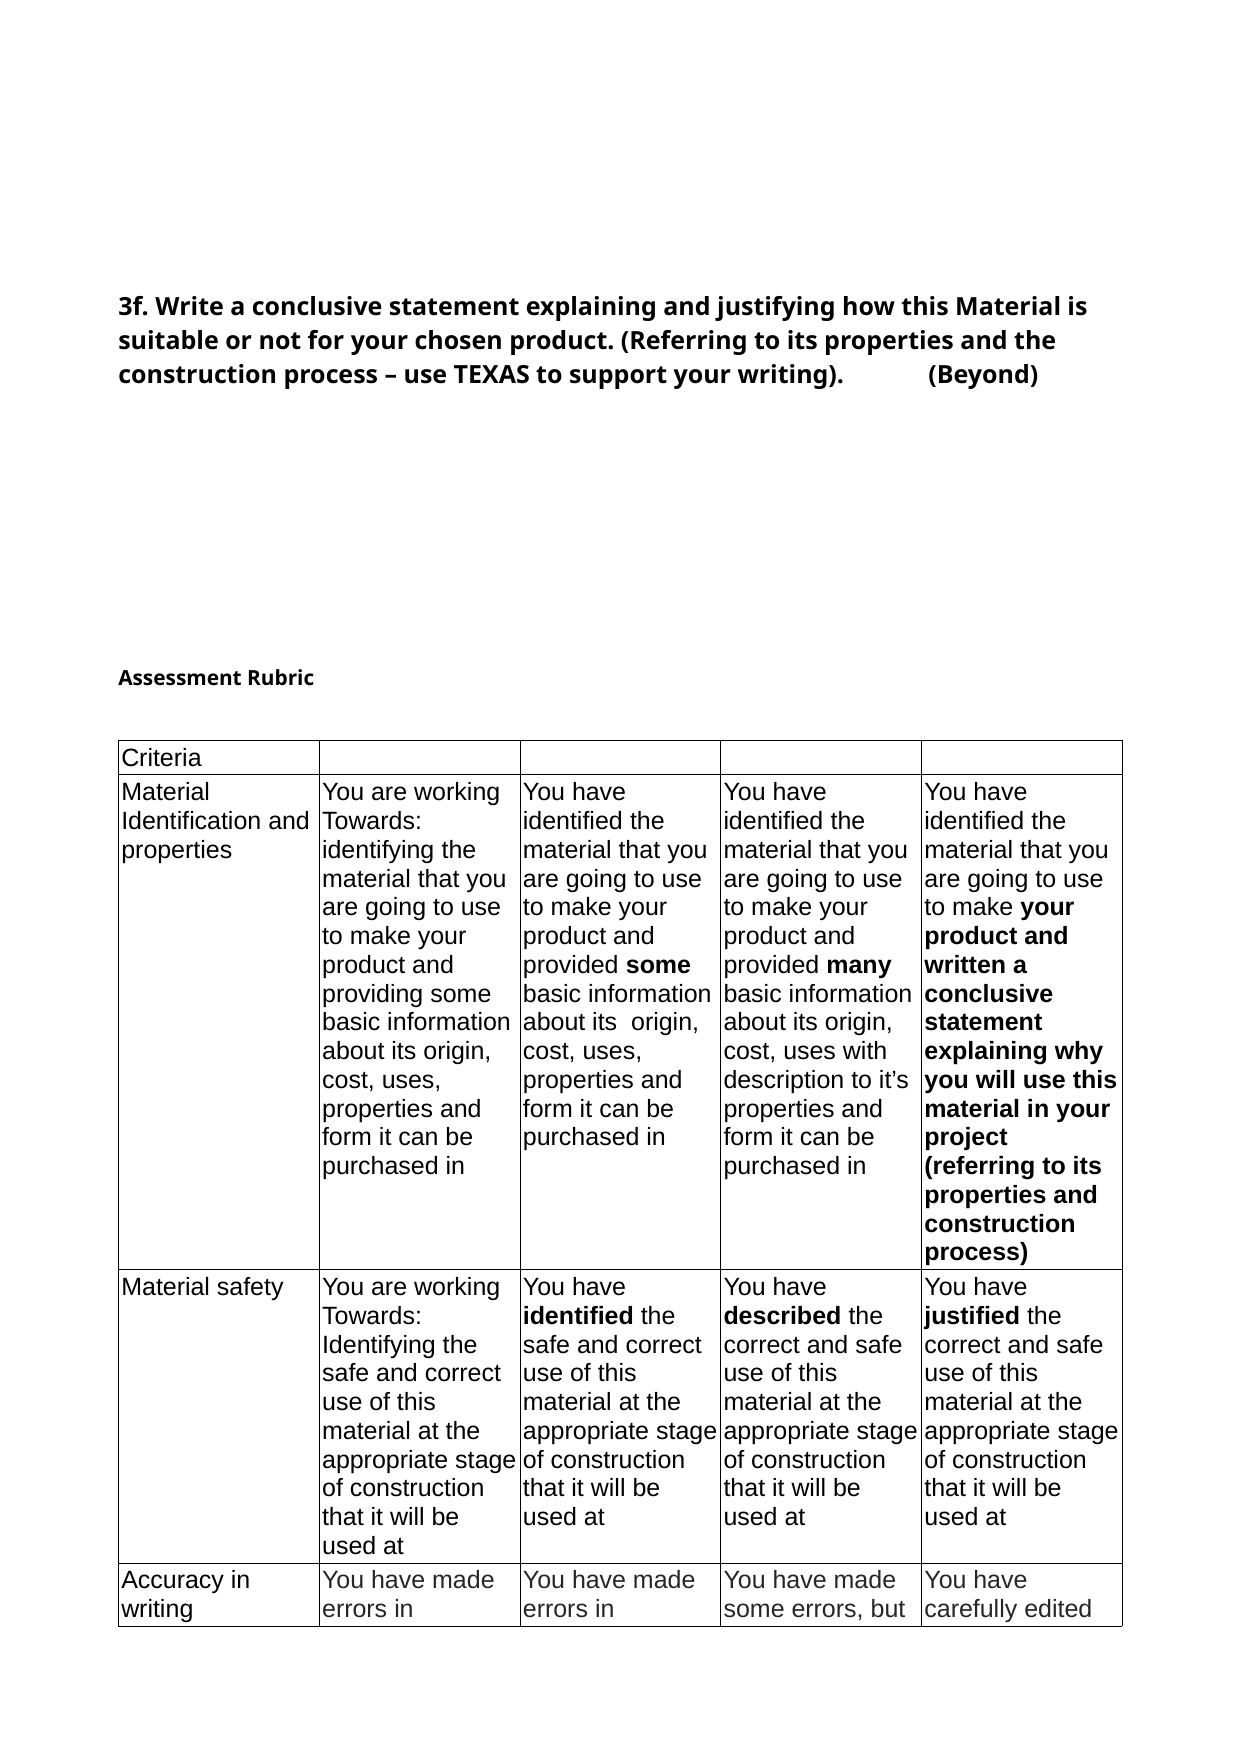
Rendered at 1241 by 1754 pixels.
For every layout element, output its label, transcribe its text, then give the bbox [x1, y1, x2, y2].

table_cell Material Identification and properties [119, 775, 319, 1269]
table_cell Material safety [119, 1270, 319, 1562]
table_cell You have identified the safe and correct use of this material at the appropriate stage of construction that it will be used at [521, 1270, 720, 1562]
table_cell You have identified the material that you are going to use to make your product and written a conclusive statement explaining why you will use this material in your project (referring to its properties and construction process) [922, 775, 1122, 1269]
table_cell You have identified the material that you are going to use to make your product and provided many basic information about its origin, cost, uses with description to it’s properties and form it can be purchased in [721, 775, 921, 1269]
table_cell You have identified the material that you are going to use to make your product and provided some basic information about its origin, cost, uses, properties and form it can be purchased in [521, 775, 720, 1269]
table_header [721, 741, 921, 774]
text Assessment Rubric [118, 663, 1122, 692]
table_header Criteria [119, 741, 319, 774]
table_cell You have made errors in [521, 1564, 720, 1626]
table_cell You have justified the correct and safe use of this material at the appropriate stage of construction that it will be used at [922, 1270, 1122, 1562]
text 3f. Write a conclusive statement explaining and justifying how this Material is suitable or not for your chosen product. (Referring to its properties and the construction process – use TEXAS to support your writing). (Beyond) [118, 288, 1122, 391]
table_cell Accuracy in writing [119, 1564, 319, 1626]
table_cell You have made errors in [320, 1564, 520, 1626]
table_cell You have carefully edited [922, 1564, 1122, 1626]
table_cell You have described the correct and safe use of this material at the appropriate stage of construction that it will be used at [721, 1270, 921, 1562]
table_header [922, 741, 1122, 774]
table_cell You are working Towards: Identifying the safe and correct use of this material at the appropriate stage of construction that it will be used at [320, 1270, 520, 1562]
table_header [521, 741, 720, 774]
table_cell You are working Towards: identifying the material that you are going to use to make your product and providing some basic information about its origin, cost, uses, properties and form it can be purchased in [320, 775, 520, 1269]
table_header [320, 741, 520, 774]
table_cell You have made some errors, but [721, 1564, 921, 1626]
